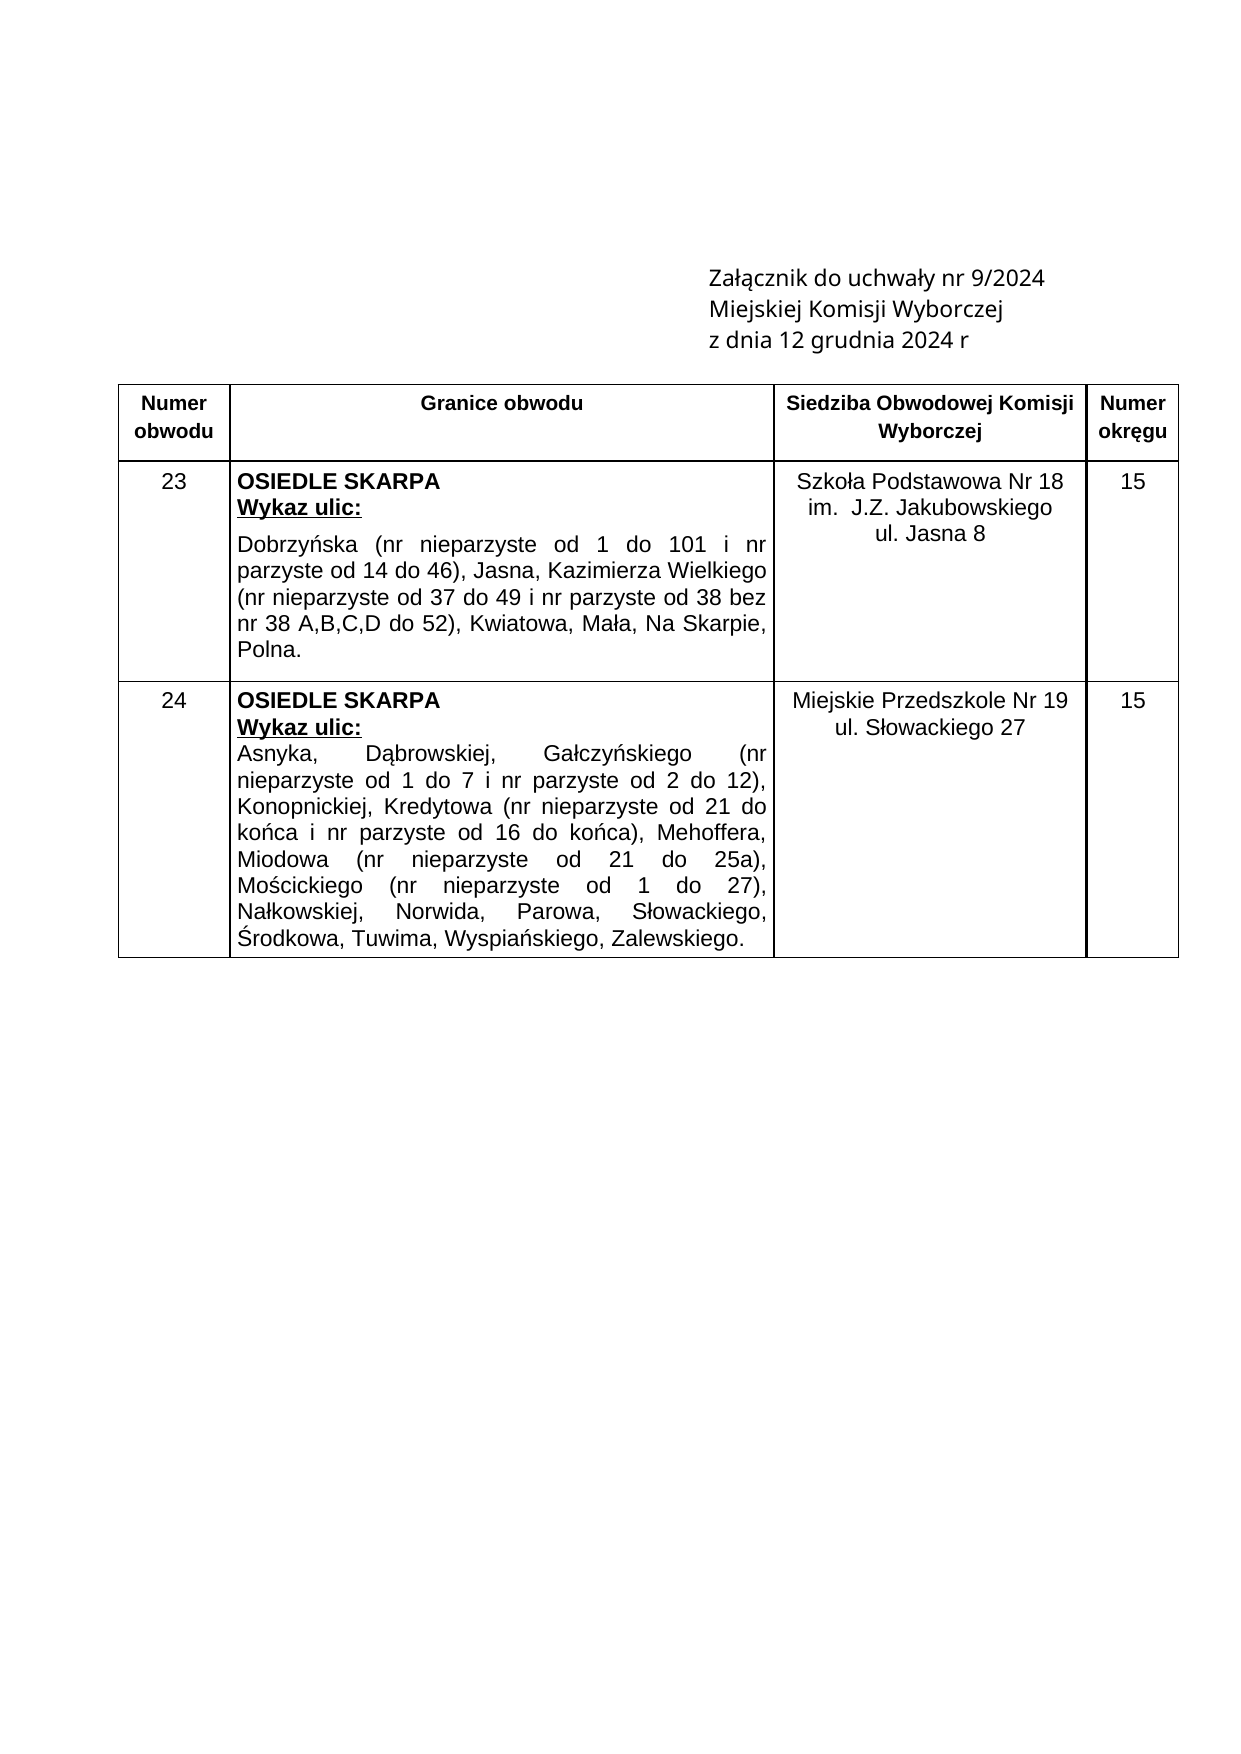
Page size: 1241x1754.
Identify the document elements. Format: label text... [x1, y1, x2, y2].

table_header Granice obwodu [231, 385, 773, 460]
table_header Siedziba Obwodowej Komisji Wyborczej [775, 385, 1085, 460]
table_cell 24 [119, 682, 229, 957]
table_cell OSIEDLE SKARPA Wykaz ulic: Dobrzyńska (nr nieparzyste od 1 do 101 i nr parzyste od 14 do 46), Jasna, Kazimierza Wielkiego (nr nieparzyste od 37 do 49 i nr parzyste od 38 bez nr 38 A,B,C,D do 52), Kwiatowa, Mała, Na Skarpie, Polna. [231, 462, 773, 681]
text Załącznik do uchwały nr 9/2024 Miejskiej Komisji Wyborczej z dnia 12 grudnia 2024 r [709, 262, 1122, 356]
table_cell Miejskie Przedszkole Nr 19 ul. Słowackiego 27 [775, 682, 1085, 957]
table_header Numer obwodu [119, 385, 229, 460]
table_cell 23 [119, 462, 229, 681]
table_cell Szkoła Podstawowa Nr 18 im. J.Z. Jakubowskiego ul. Jasna 8 [775, 462, 1085, 681]
table_cell 15 [1088, 462, 1178, 681]
table_cell 15 [1088, 682, 1178, 957]
table_header Numer okręgu [1088, 385, 1178, 460]
table_cell OSIEDLE SKARPA Wykaz ulic: Asnyka, Dąbrowskiej, Gałczyńskiego (nr nieparzyste od 1 do 7 i nr parzyste od 2 do 12), Konopnickiej, Kredytowa (nr nieparzyste od 21 do końca i nr parzyste od 16 do końca), Mehoffera, Miodowa (nr nieparzyste od 21 do 25a), Mościckiego (nr nieparzyste od 1 do 27), Nałkowskiej, Norwida, Parowa, Słowackiego, Środkowa, Tuwima, Wyspiańskiego, Zalewskiego. [231, 682, 773, 957]
